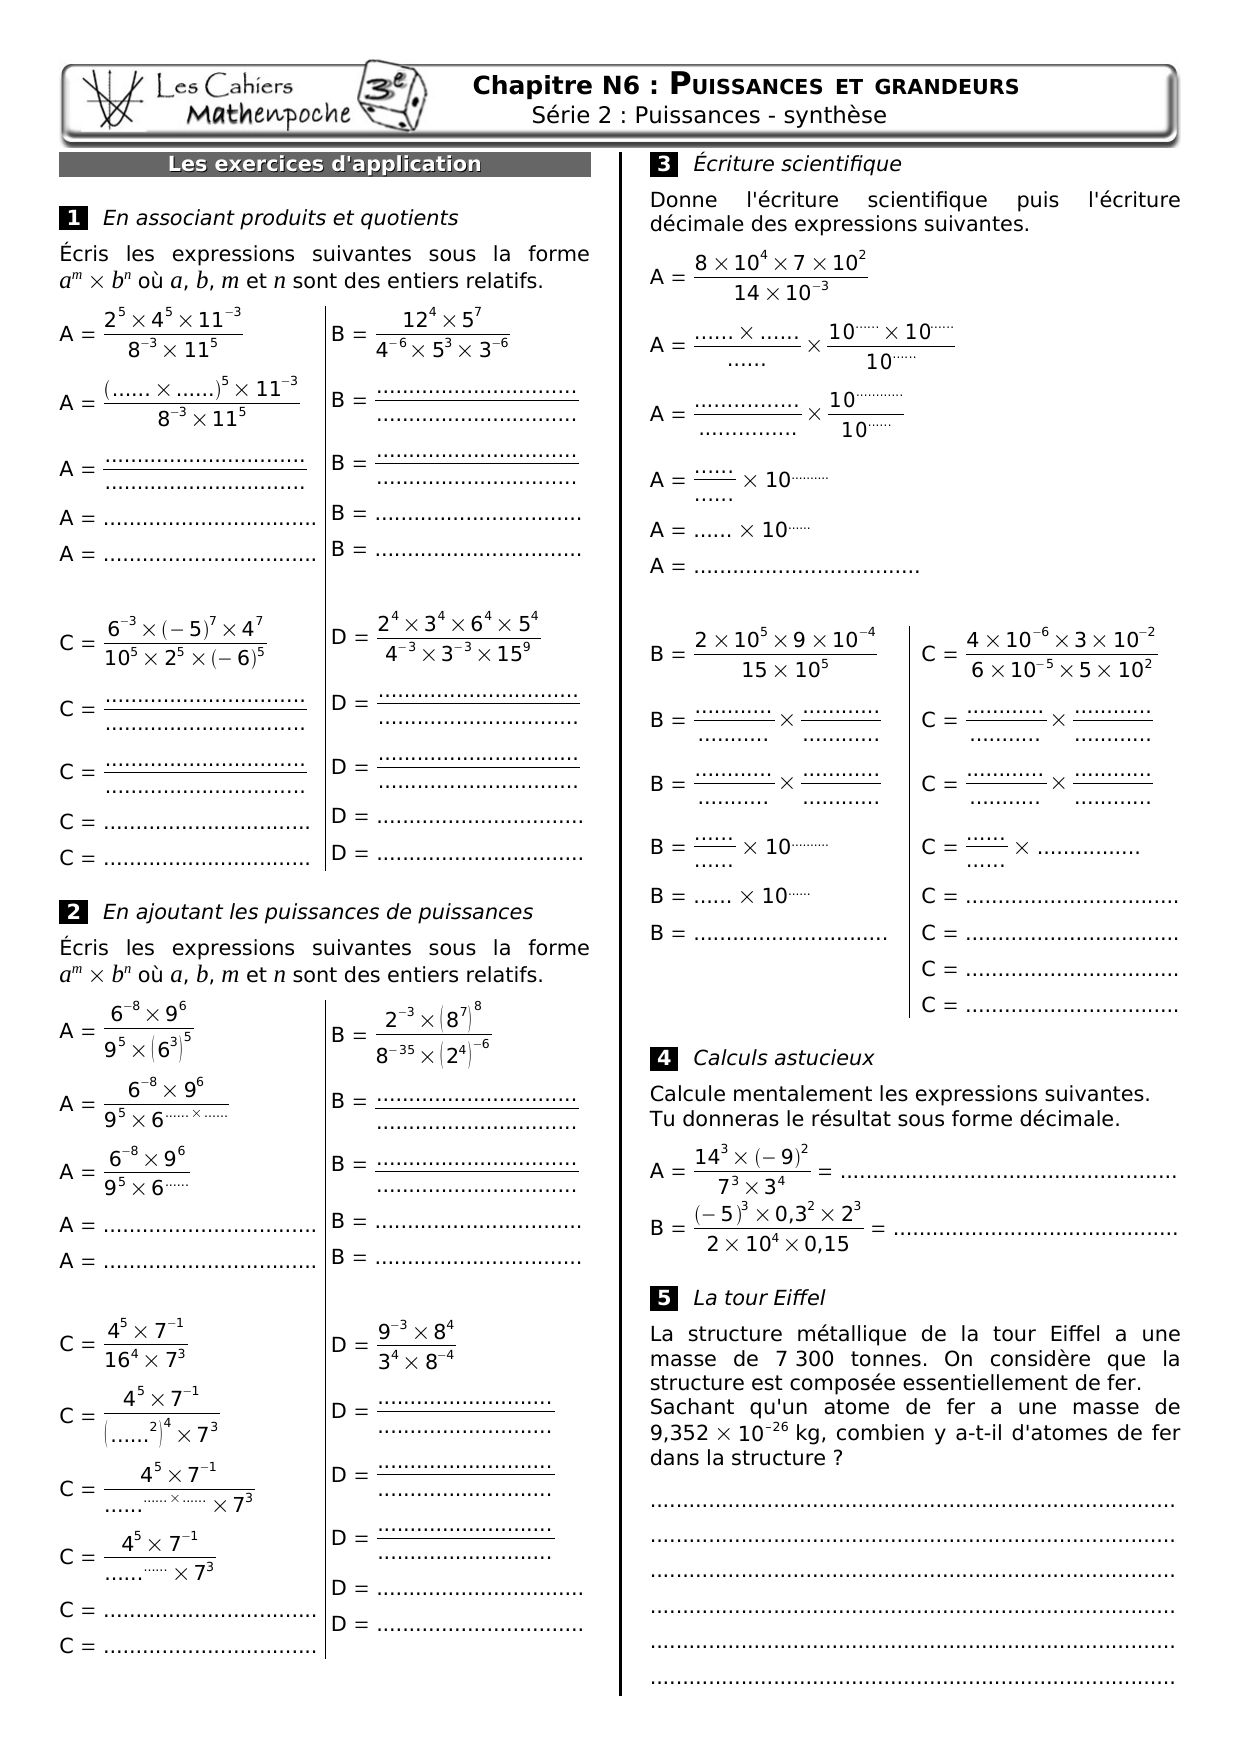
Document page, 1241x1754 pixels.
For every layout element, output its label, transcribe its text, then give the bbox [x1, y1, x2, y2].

text C = [921, 626, 1181, 683]
text B = [649, 758, 897, 809]
text A = 10.......... [649, 454, 1181, 506]
text D = [331, 1386, 591, 1438]
text B = [331, 438, 591, 489]
text A = [59, 1000, 319, 1064]
text C = ................................ [59, 846, 319, 870]
text D = ................................ [331, 1576, 591, 1600]
text C = ................................. [921, 957, 1181, 981]
text D = [331, 741, 591, 793]
text B = 10.......... [649, 821, 897, 873]
text B = [331, 306, 591, 363]
list Écris les expressions suivantes sous la forme am × bn où a, b, m et n sont des entiers relatifs. [59, 936, 591, 988]
text B = ................................ [331, 537, 591, 561]
text C = [59, 1529, 319, 1586]
text C = ................................. [921, 921, 1181, 945]
text A = ......  10...... [649, 518, 1181, 542]
text C = [59, 683, 319, 735]
text D = ................................ [331, 804, 591, 829]
text B == ............................................ [649, 1200, 1181, 1257]
list Écris les expressions suivantes sous la forme am × bn où a, b, m et n sont des entiers relatifs. [59, 242, 591, 294]
text B = ................................ [331, 1209, 591, 1233]
text D = [331, 1317, 591, 1374]
text D = ................................ [331, 841, 591, 865]
text A = [649, 386, 1181, 443]
text D = [331, 1513, 591, 1564]
text B = [649, 695, 897, 746]
text Les exercices d'application [59, 152, 591, 177]
text B = .............................. [649, 921, 897, 945]
text C = [921, 695, 1181, 746]
text C = ................................ [59, 810, 319, 834]
text A = [649, 317, 1181, 374]
text C = [59, 615, 319, 672]
text B = ................................ [331, 1245, 591, 1269]
text C = ................................. [59, 1634, 319, 1658]
text C = ................................. [59, 1598, 319, 1622]
text A = [59, 1144, 319, 1201]
list La structure métallique de la tour Eiffel a une masse de 7 300 tonnes. On considère que la structure est composée essentiellement de fer. Sachant qu'un atome de fer a une masse de 9,352 kg, combien y a-t-il d'atomes de fer dans la structure ? [649, 1322, 1181, 1471]
text B = [331, 1000, 591, 1071]
list La tour Eiffel [678, 1286, 1181, 1311]
text B = [331, 1146, 591, 1197]
list En ajoutant les puissances de puissances [88, 900, 591, 924]
text A = [649, 249, 1181, 306]
text Donne l'écriture scientifique puis l'écriture décimale des expressions suivantes. [649, 188, 1181, 237]
text A = [59, 374, 319, 431]
text Calcule mentalement les expressions suivantes. Tu donneras le résultat sous forme décimale. [649, 1083, 1181, 1131]
text B = ......  10...... [649, 885, 897, 909]
list ...................................................................................................................................................................................................................................................................................................................................................................................................................................................................................................... [649, 1477, 1181, 1689]
text A = ................................... [649, 554, 1181, 578]
text D = ................................ [331, 1612, 591, 1636]
text A = ................................. [59, 507, 319, 531]
text A = [59, 306, 319, 363]
text D = [331, 678, 591, 729]
text B = ................................ [331, 501, 591, 525]
text A == .................................................... [649, 1143, 1181, 1200]
text A = ................................. [59, 1249, 319, 1273]
text A = ................................. [59, 543, 319, 567]
text D = [331, 1449, 591, 1501]
picture [220, 59, 1021, 148]
text C = [59, 1385, 319, 1449]
text A = [59, 443, 319, 495]
text C = ................................. [921, 993, 1181, 1017]
text B = [331, 1083, 591, 1134]
text C = [59, 747, 319, 798]
list Calculs astucieux [678, 1047, 1181, 1071]
text D = [331, 609, 591, 666]
text C = [59, 1316, 319, 1373]
text B = [649, 626, 897, 683]
text C = ................ [921, 821, 1181, 873]
text C = [59, 1461, 319, 1517]
list Écriture scientifique [678, 152, 1181, 177]
text A = [59, 1076, 319, 1132]
list En associant produits et quotients [88, 206, 591, 230]
text C = [921, 758, 1181, 809]
text C = ................................. [921, 885, 1181, 909]
text B = [331, 374, 591, 426]
text A = ................................. [59, 1213, 319, 1237]
